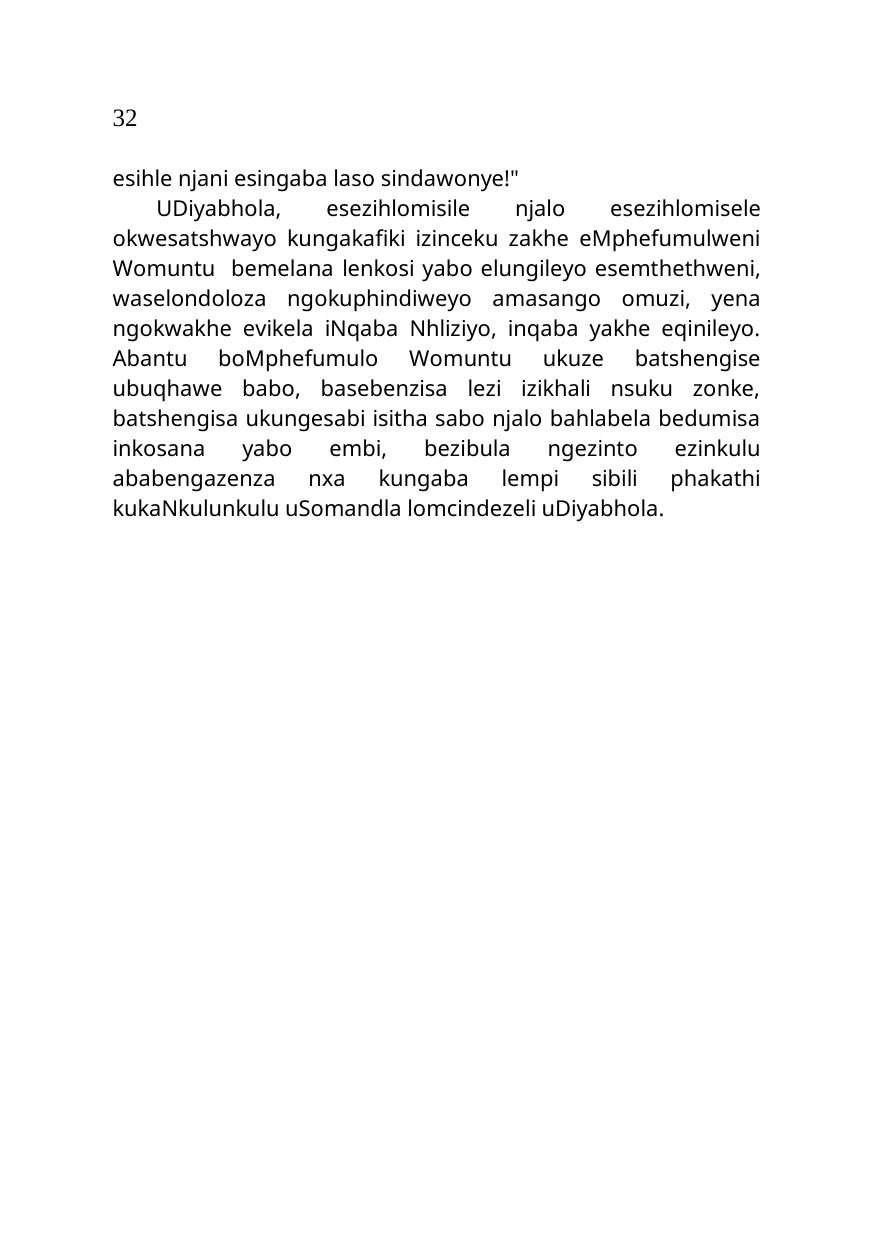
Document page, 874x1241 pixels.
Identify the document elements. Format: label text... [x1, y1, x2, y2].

text esihle njani esingaba laso sindawonye!" [112, 163, 761, 193]
text UDiyabhola, esezihlomisile njalo esezihlomisele okwesatshwayo kungakafiki izinceku zakhe eMphefumulweni Womuntu bemelana lenkosi yabo elungileyo esemthethweni, waselondoloza ngokuphindiweyo amasango omuzi, yena ngokwakhe evikela iNqaba Nhliziyo, inqaba yakhe eqinileyo. Abantu boMphefumulo Womuntu ukuze batshengise ubuqhawe babo, basebenzisa lezi izikhali nsuku zonke, batshengisa ukungesabi isitha sabo njalo bahlabela bedumisa inkosana yabo embi, bezibula ngezinto ezinkulu ababengazenza nxa kungaba lempi sibili phakathi kukaNkulunkulu uSomandla lomcindezeli uDiyabhola. [112, 193, 761, 523]
